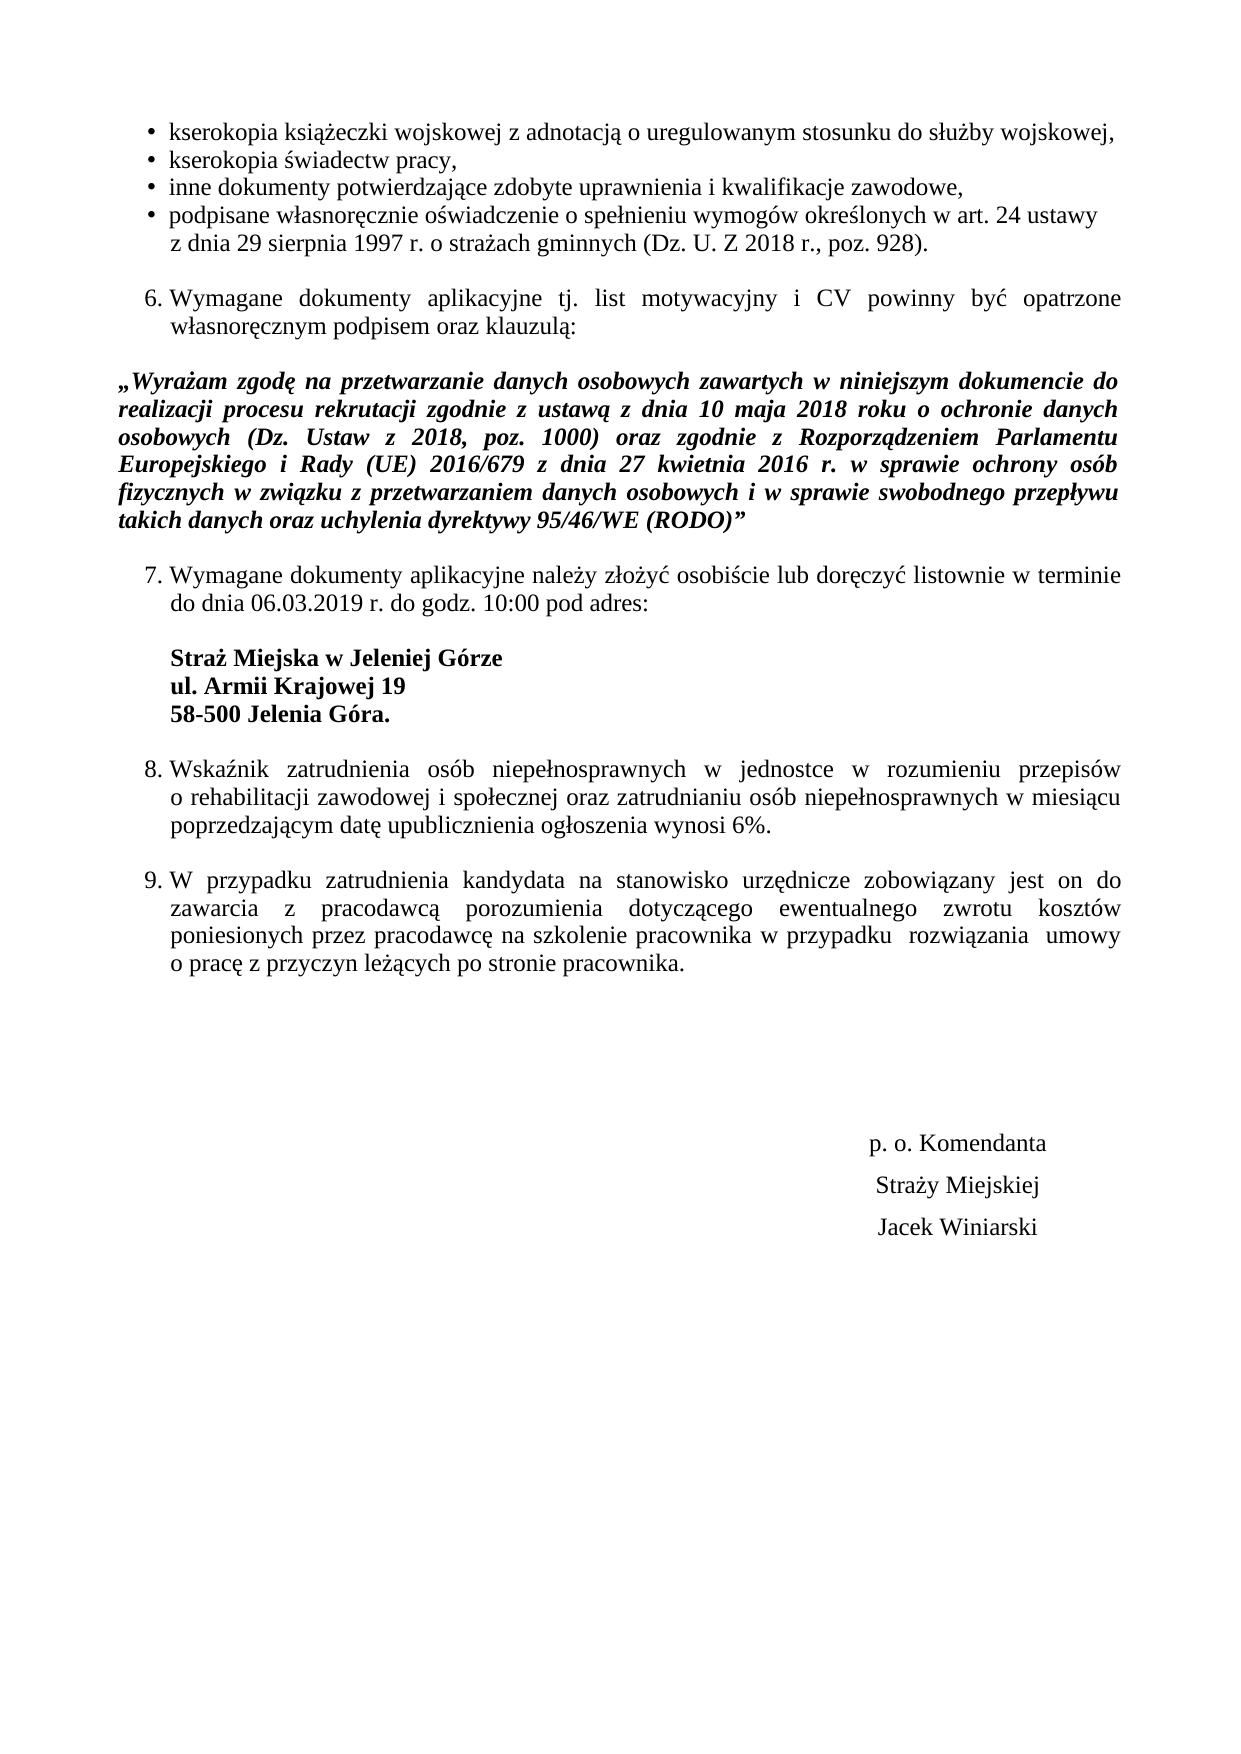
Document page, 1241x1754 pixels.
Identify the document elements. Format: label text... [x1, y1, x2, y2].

list 58-500 Jelenia Góra. [144, 700, 1122, 728]
list kserokopia książeczki wojskowej z adnotacją o uregulowanym stosunku do służby wojskowej, [147, 118, 1122, 146]
list Wymagane dokumenty aplikacyjne należy złożyć osobiście lub doręczyć listownie w terminie do dnia 06.03.2019 r. do godz. 10:00 pod adres: [144, 561, 1122, 617]
list inne dokumenty potwierdzające zdobyte uprawnienia i kwalifikacje zawodowe, [147, 173, 1122, 201]
list ul. Armii Krajowej 19 [144, 672, 1122, 700]
text p. o. Komendanta [793, 1129, 1122, 1157]
list Straż Miejska w Jeleniej Górze [144, 644, 1122, 672]
text „Wyrażam zgodę na przetwarzanie danych osobowych zawartych w niniejszym dokumencie do realizacji procesu rekrutacji zgodnie z ustawą z dnia 10 maja 2018 roku o ochronie danych osobowych (Dz. Ustaw z 2018, poz. 1000) oraz zgodnie z Rozporządzeniem Parlamentu Europejskiego i Rady (UE) 2016/679 z dnia 27 kwietnia 2016 r. w sprawie ochrony osób fizycznych w związku z przetwarzaniem danych osobowych i w sprawie swobodnego przepływu takich danych oraz uchylenia dyrektywy 95/46/WE (RODO)” [118, 367, 1122, 534]
list Wskaźnik zatrudnienia osób niepełnosprawnych w jednostce w rozumieniu przepisów o rehabilitacji zawodowej i społecznej oraz zatrudnianiu osób niepełnosprawnych w miesiącu poprzedzającym datę upublicznienia ogłoszenia wynosi 6%. [144, 755, 1122, 838]
text Jacek Winiarski [793, 1213, 1122, 1240]
list podpisane własnoręcznie oświadczenie o spełnieniu wymogów określonych w art. 24 ustawy z dnia 29 sierpnia 1997 r. o strażach gminnych (Dz. U. Z 2018 r., poz. 928). [147, 201, 1122, 257]
list W przypadku zatrudnienia kandydata na stanowisko urzędnicze zobowiązany jest on do zawarcia z pracodawcą porozumienia dotyczącego ewentualnego zwrotu kosztów poniesionych przez pracodawcę na szkolenie pracownika w przypadku rozwiązania umowy o pracę z przyczyn leżących po stronie pracownika. [144, 866, 1122, 977]
list kserokopia świadectw pracy, [147, 146, 1122, 173]
text Straży Miejskiej [793, 1171, 1122, 1199]
list Wymagane dokumenty aplikacyjne tj. list motywacyjny i CV powinny być opatrzone własnoręcznym podpisem oraz klauzulą: [144, 284, 1122, 340]
